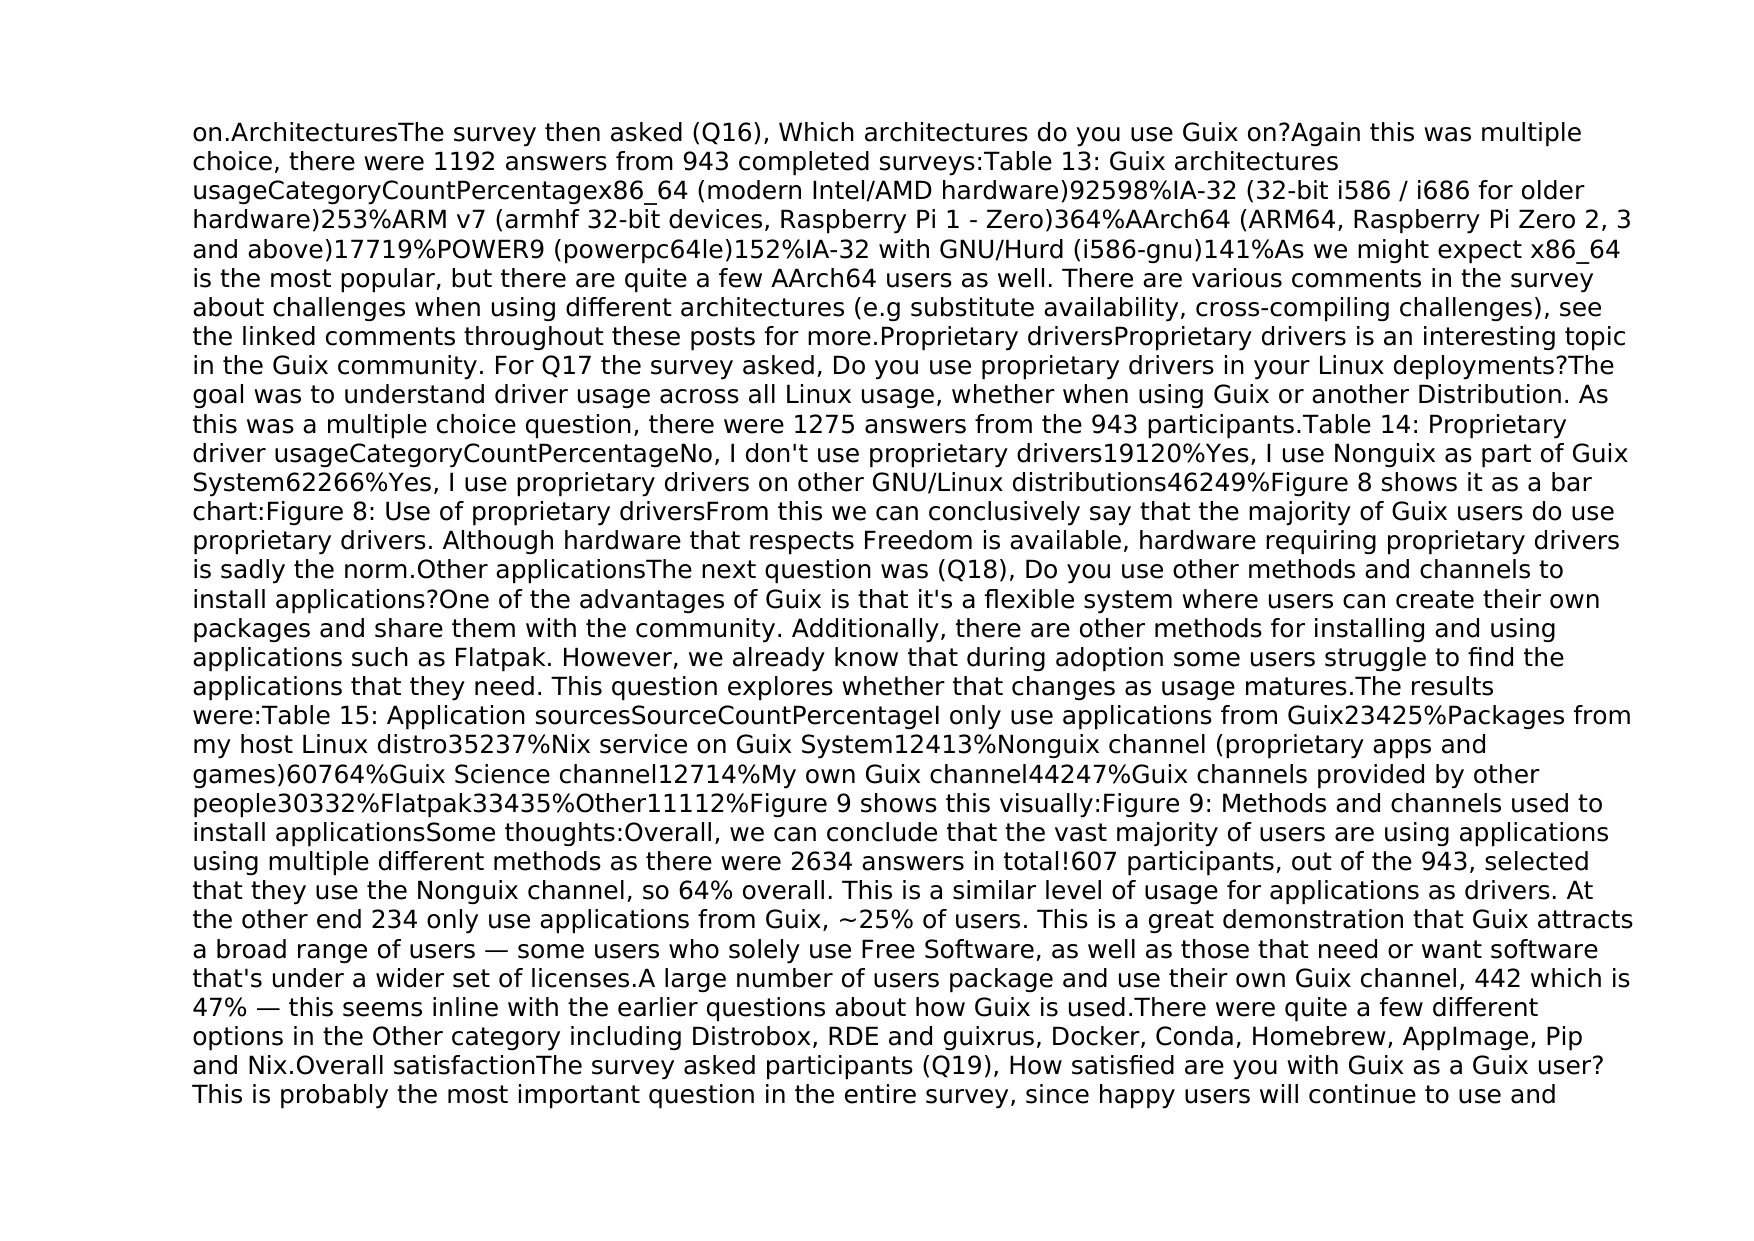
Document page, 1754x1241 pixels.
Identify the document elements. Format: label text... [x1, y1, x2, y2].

list on.ArchitecturesThe survey then asked (Q16), Which architectures do you use Guix on?Again this was multiple choice, there were 1192 answers from 943 completed surveys:Table 13: Guix architectures usageCategoryCountPercentagex86_64 (modern Intel/AMD hardware)92598%IA-32 (32-bit i586 / i686 for older hardware)253%ARM v7 (armhf 32-bit devices, Raspberry Pi 1 - Zero)364%AArch64 (ARM64, Raspberry Pi Zero 2, 3 and above)17719%POWER9 (powerpc64le)152%IA-32 with GNU/Hurd (i586-gnu)141%As we might expect x86_64 is the most popular, but there are quite a few AArch64 users as well. There are various comments in the survey about challenges when using different architectures (e.g substitute availability, cross-compiling challenges), see the linked comments throughout these posts for more.Proprietary driversProprietary drivers is an interesting topic in the Guix community. For Q17 the survey asked, Do you use proprietary drivers in your Linux deployments?The goal was to understand driver usage across all Linux usage, whether when using Guix or another Distribution. As this was a multiple choice question, there were 1275 answers from the 943 participants.Table 14: Proprietary driver usageCategoryCountPercentageNo, I don't use proprietary drivers19120%Yes, I use Nonguix as part of Guix System62266%Yes, I use proprietary drivers on other GNU/Linux distributions46249%Figure 8 shows it as a bar chart:Figure 8: Use of proprietary driversFrom this we can conclusively say that the majority of Guix users do use proprietary drivers. Although hardware that respects Freedom is available, hardware requiring proprietary drivers is sadly the norm.Other applicationsThe next question was (Q18), Do you use other methods and channels to install applications?One of the advantages of Guix is that it's a flexible system where users can create their own packages and share them with the community. Additionally, there are other methods for installing and using applications such as Flatpak. However, we already know that during adoption some users struggle to find the applications that they need. This question explores whether that changes as usage matures.The results were:Table 15: Application sourcesSourceCountPercentageI only use applications from Guix23425%Packages from my host Linux distro35237%Nix service on Guix System12413%Nonguix channel (proprietary apps and games)60764%Guix Science channel12714%My own Guix channel44247%Guix channels provided by other people30332%Flatpak33435%Other11112%Figure 9 shows this visually:Figure 9: Methods and channels used to install applicationsSome thoughts:Overall, we can conclude that the vast majority of users are using applications using multiple different methods as there were 2634 answers in total!607 participants, out of the 943, selected that they use the Nonguix channel, so 64% overall. This is a similar level of usage for applications as drivers. At the other end 234 only use applications from Guix, ~25% of users. This is a great demonstration that Guix attracts a broad range of users — some users who solely use Free Software, as well as those that need or want software that's under a wider set of licenses.A large number of users package and use their own Guix channel, 442 which is 47% — this seems inline with the earlier questions about how Guix is used.There were quite a few different options in the Other category including Distrobox, RDE and guixrus, Docker, Conda, Homebrew, AppImage, Pip and Nix.Overall satisfactionThe survey asked participants (Q19), How satisfied are you with Guix as a Guix user?This is probably the most important question in the entire survey, since happy users will continue to use and [177, 118, 1636, 1110]
